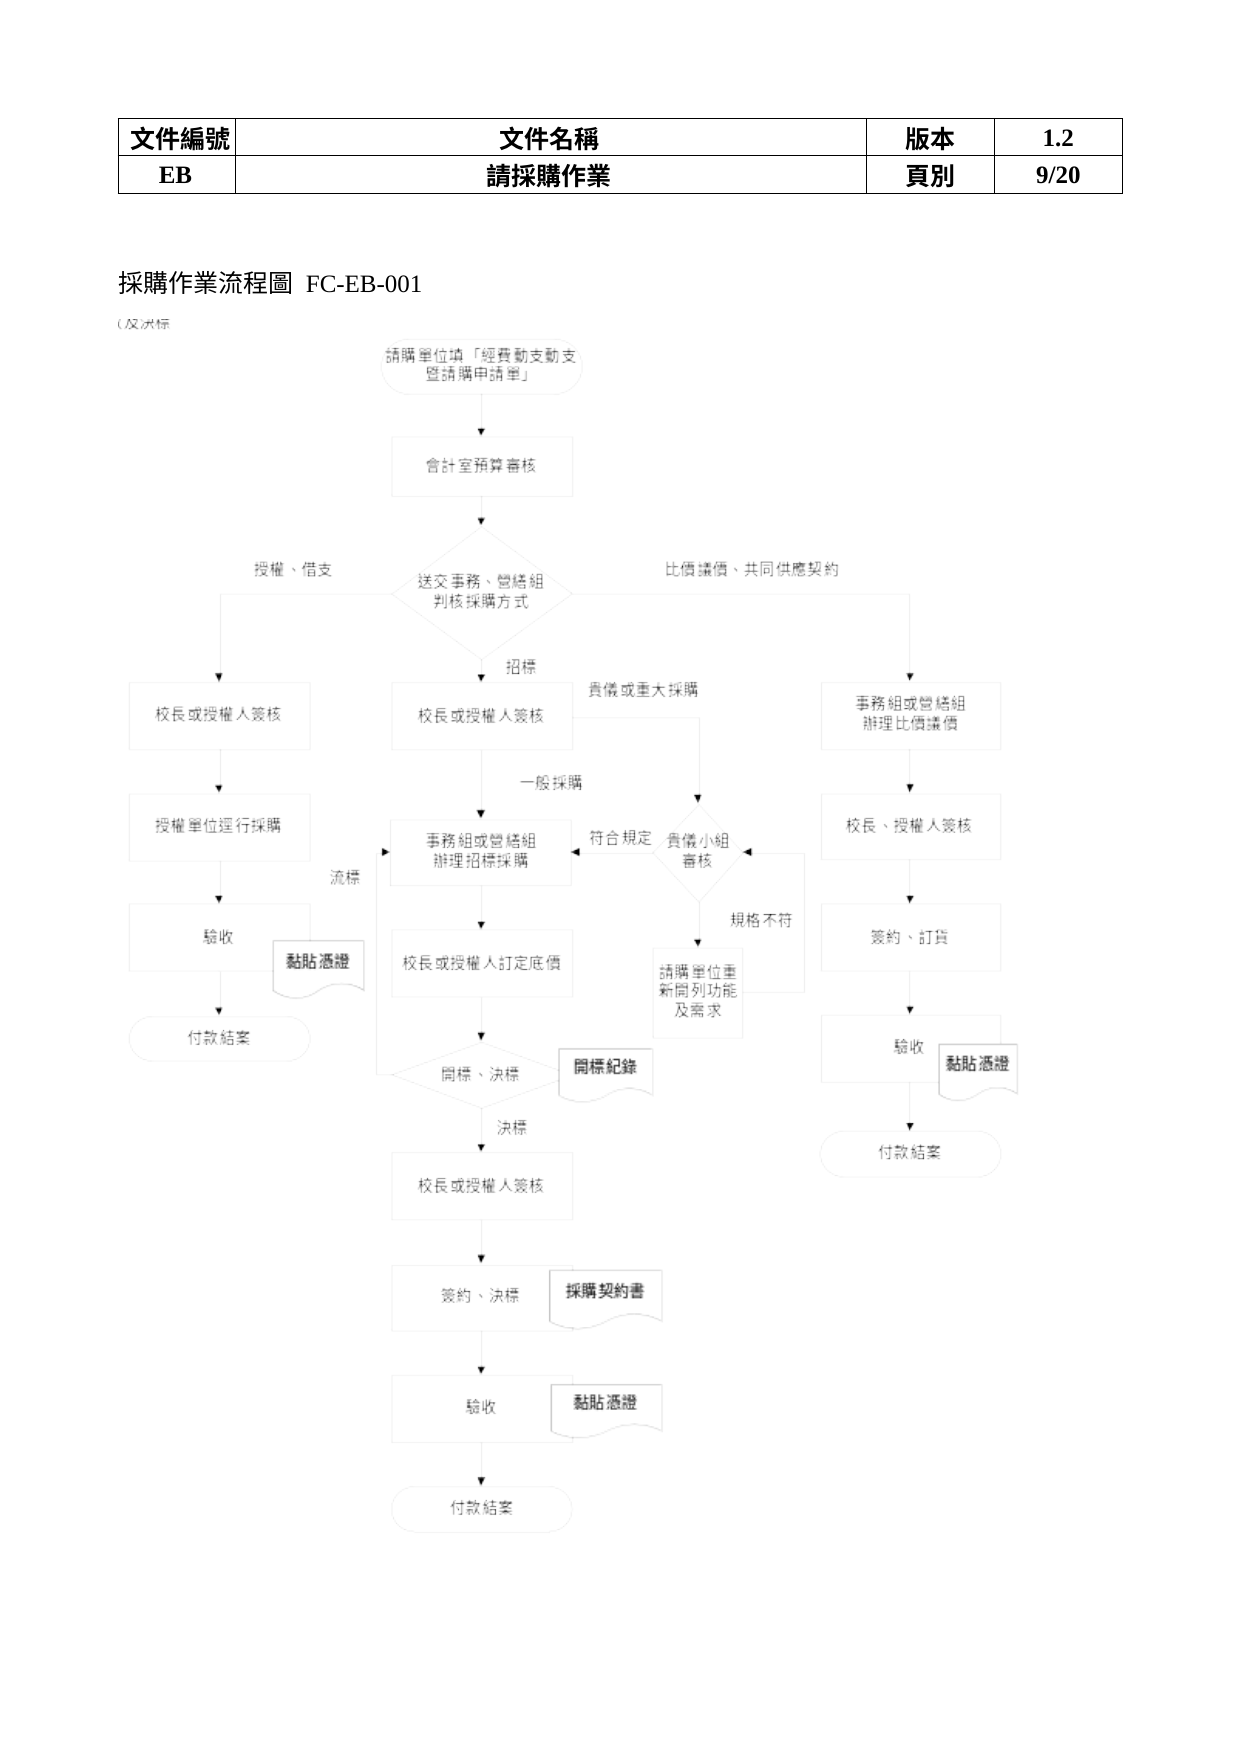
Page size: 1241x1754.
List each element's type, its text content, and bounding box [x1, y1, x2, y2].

subtitle 採購作業流程圖 FC-EB-001 [118, 240, 1122, 1615]
